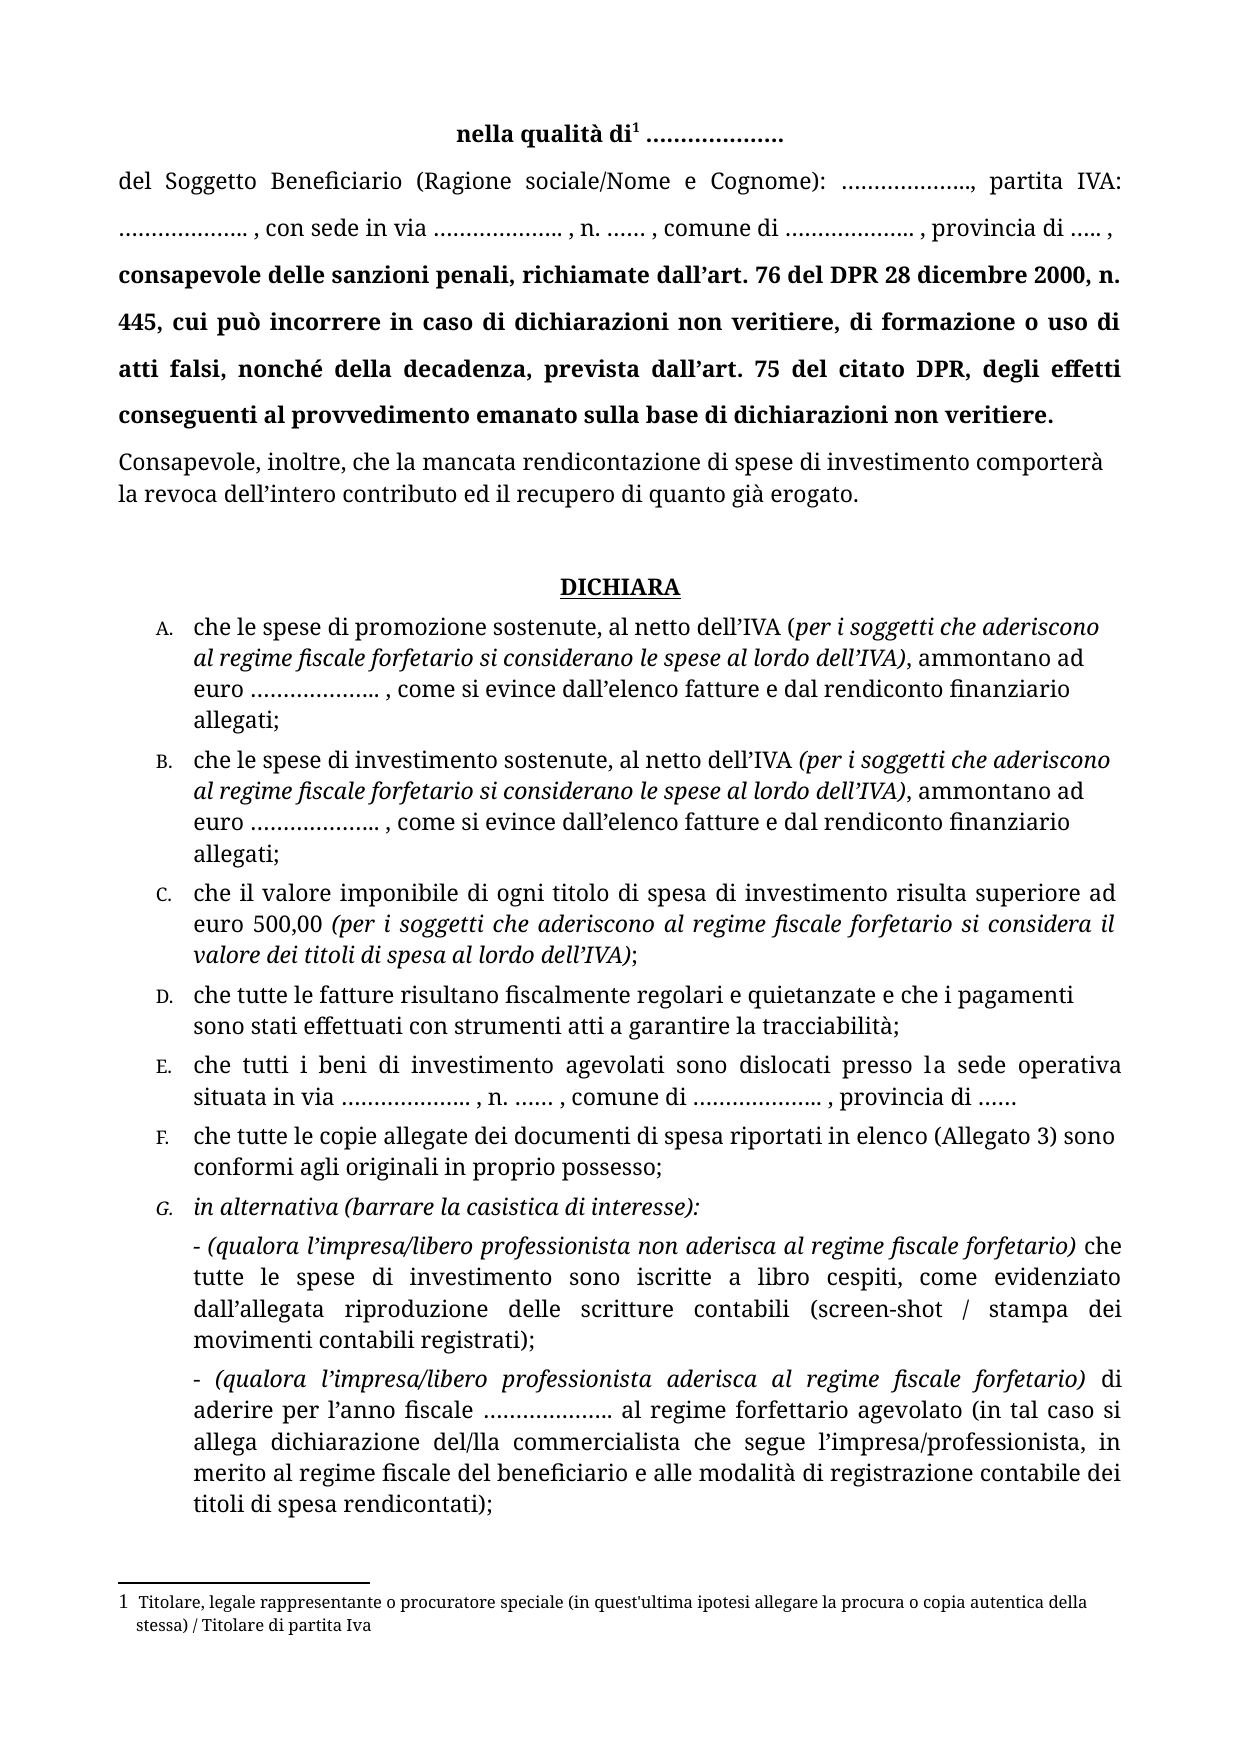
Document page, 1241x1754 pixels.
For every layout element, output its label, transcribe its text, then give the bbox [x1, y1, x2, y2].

list in alternativa (barrare la casistica di interesse): [156, 1191, 1122, 1222]
list che il valore imponibile di ogni titolo di spesa di investimento risulta superiore ad euro 500,00 (per i soggetti che aderiscono al regime fiscale forfetario si considera il valore dei titoli di spesa al lordo dell’IVA); [156, 877, 1118, 971]
list che tutte le fatture risultano fiscalmente regolari e quietanzate e che i pagamenti sono stati effettuati con strumenti atti a garantire la tracciabilità; [156, 979, 1122, 1041]
list - (qualora l’impresa/libero professionista aderisca al regime fiscale forfetario) di aderire per l’anno fiscale ……………….. al regime forfettario agevolato (in tal caso si allega dichiarazione del/lla commercialista che segue l’impresa/professionista, in merito al regime fiscale del beneficiario e alle modalità di registrazione contabile dei titoli di spesa rendicontati); [156, 1363, 1122, 1519]
text nella qualità di ……………….. [118, 118, 1122, 149]
text consapevole delle sanzioni penali, richiamate dall’art. 76 del DPR 28 dicembre 2000, n. 445, cui può incorrere in caso di dichiarazioni non veritiere, di formazione o uso di atti falsi, nonché della decadenza, prevista dall’art. 75 del citato DPR, degli effetti conseguenti al provvedimento emanato sulla base di dichiarazioni non veritiere. [118, 259, 1122, 431]
subtitle DICHIARA [118, 571, 1122, 602]
list che tutte le copie allegate dei documenti di spesa riportati in elenco (Allegato 3) sono conformi agli originali in proprio possesso; [156, 1120, 1122, 1182]
list che le spese di investimento sostenute, al netto dell’IVA (per i soggetti che aderiscono al regime fiscale forfetario si considerano le spese al lordo dell’IVA), ammontano ad euro ……………….. , come si evince dall’elenco fatture e dal rendiconto finanziario allegati; [156, 744, 1122, 869]
list - (qualora l’impresa/libero professionista non aderisca al regime fiscale forfetario) che tutte le spese di investimento sono iscritte a libro cespiti, come evidenziato dall’allegata riproduzione delle scritture contabili (screen-shot / stampa dei movimenti contabili registrati); [156, 1230, 1122, 1355]
list che le spese di promozione sostenute, al netto dell’IVA (per i soggetti che aderiscono al regime fiscale forfetario si considerano le spese al lordo dell’IVA), ammontano ad euro ……………….. , come si evince dall’elenco fatture e dal rendiconto finanziario allegati; [156, 611, 1122, 736]
text del Soggetto Beneficiario (Ragione sociale/Nome e Cognome): ……………….., partita IVA: ……………….. , con sede in via ……………….. , n. …… , comune di ……………….. , provincia di ….. , [118, 165, 1122, 243]
text Consapevole, inoltre, che la mancata rendicontazione di spese di investimento comporterà la revoca dell’intero contributo ed il recupero di quanto già erogato. [118, 446, 1122, 509]
list che tutti i beni di investimento agevolati sono dislocati presso la sede operativa situata in via ……………….. , n. …… , comune di ……………….. , provincia di …… [156, 1049, 1122, 1112]
text Titolare, legale rappresentante o procuratore speciale (in quest'ultima ipotesi allegare la procura o copia autentica della stessa) / Titolare di partita Iva [118, 1589, 1122, 1636]
